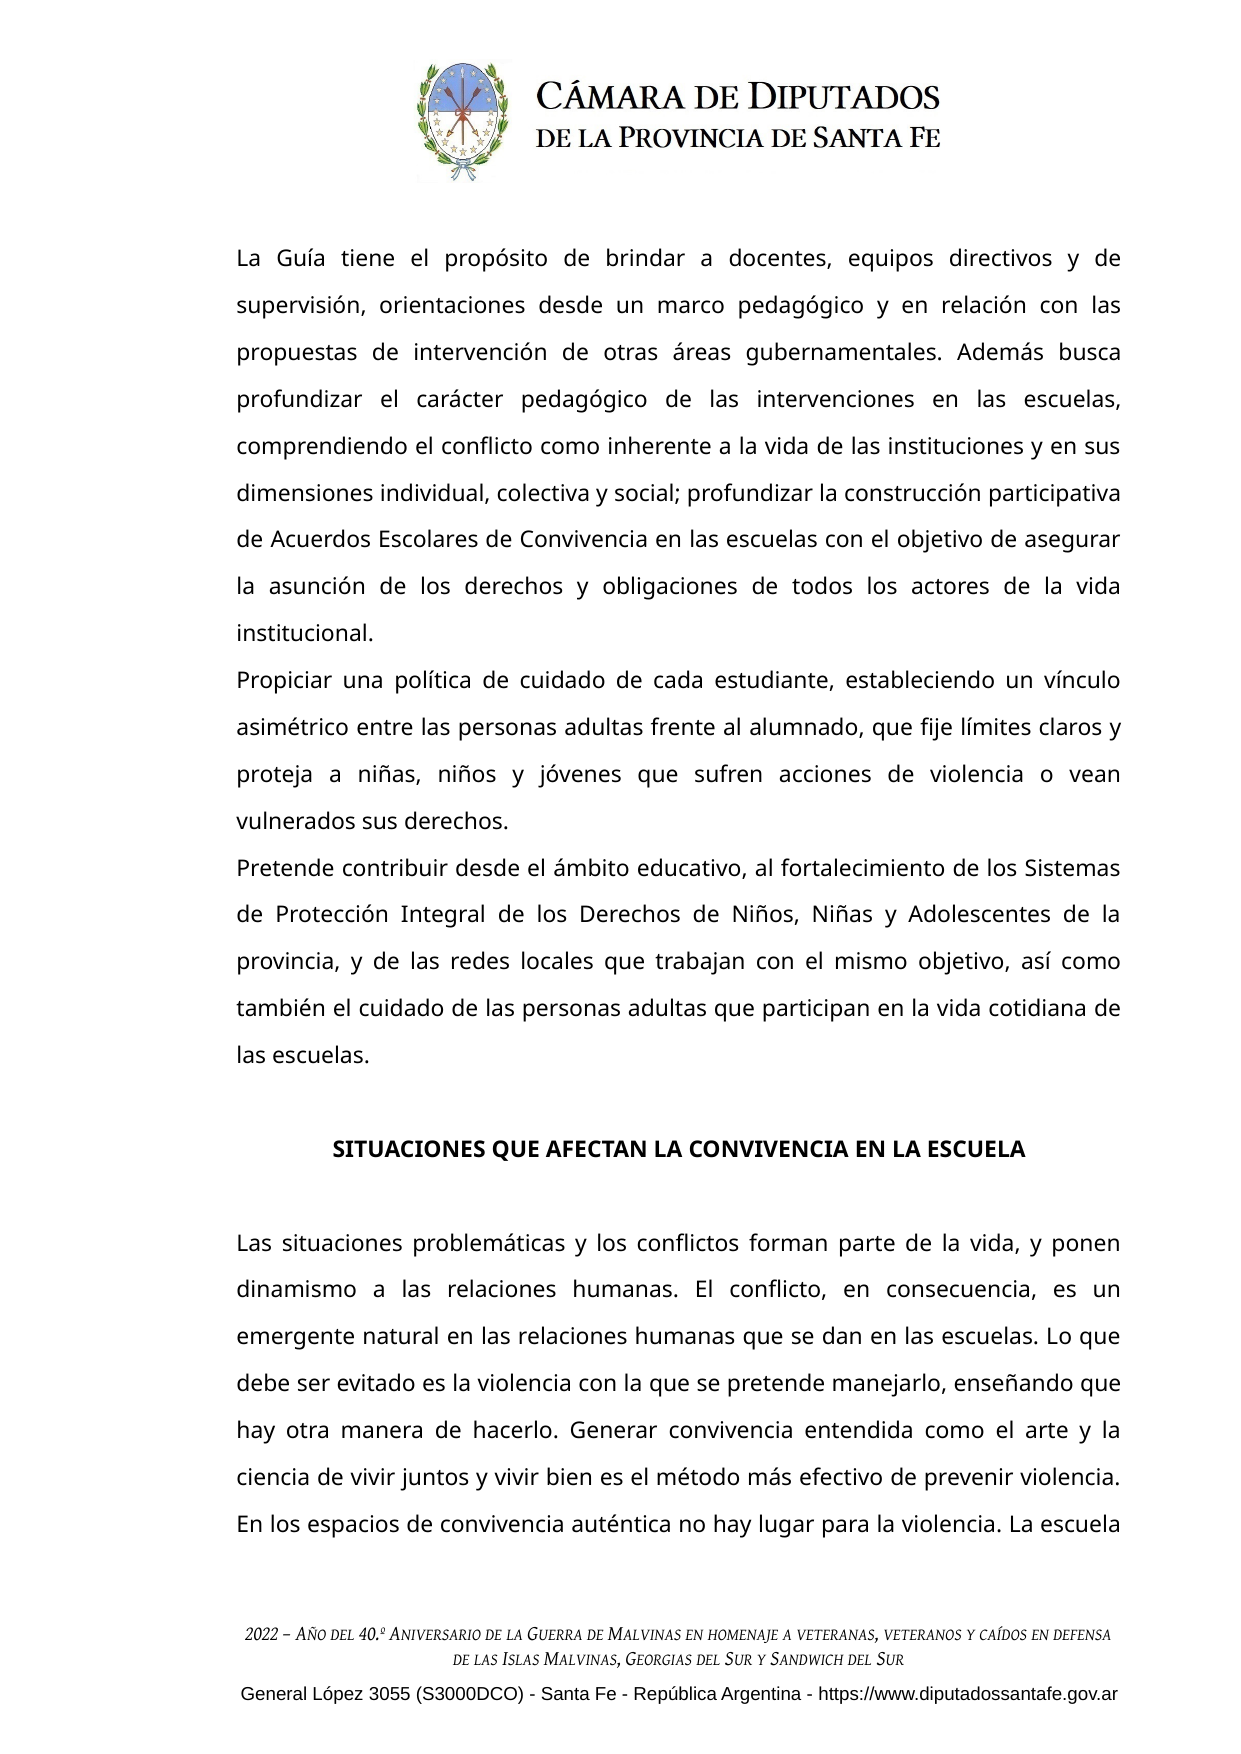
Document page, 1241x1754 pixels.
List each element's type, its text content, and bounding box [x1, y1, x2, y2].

text SITUACIONES QUE AFECTAN LA CONVIVENCIA EN LA ESCUELA [236, 1133, 1122, 1164]
text Las situaciones problemáticas y los conflictos forman parte de la vida, y ponen dinamismo a las relaciones humanas. El conflicto, en consecuencia, es un emergente natural en las relaciones humanas que se dan en las escuelas. Lo que debe ser evitado es la violencia con la que se pretende manejarlo, enseñando que hay otra manera de hacerlo. Generar convivencia entendida como el arte y la ciencia de vivir juntos y vivir bien es el método más efectivo de prevenir violencia. En los espacios de convivencia auténtica no hay lugar para la violencia. La escuela [236, 1227, 1122, 1539]
text Pretende contribuir desde el ámbito educativo, al fortalecimiento de los Sistemas de Protección Integral de los Derechos de Niños, Niñas y Adolescentes de la provincia, y de las redes locales que trabajan con el mismo objetivo, así como también el cuidado de las personas adultas que participan en la vida cotidiana de las escuelas. [236, 852, 1122, 1070]
text Propiciar una política de cuidado de cada estudiante, estableciendo un vínculo asimétrico entre las personas adultas frente al alumnado, que fije límites claros y proteja a niñas, niños y jóvenes que sufren acciones de violencia o vean vulnerados sus derechos. [236, 664, 1122, 836]
text La Guía tiene el propósito de brindar a docentes, equipos directivos y de supervisión, orientaciones desde un marco pedagógico y en relación con las propuestas de intervención de otras áreas gubernamentales. Además busca profundizar el carácter pedagógico de las intervenciones en las escuelas, comprendiendo el conflicto como inherente a la vida de las instituciones y en sus dimensiones individual, colectiva y social; profundizar la construcción participativa de Acuerdos Escolares de Convivencia en las escuelas con el objetivo de asegurar la asunción de los derechos y obligaciones de todos los actores de la vida institucional. [236, 242, 1122, 648]
picture [413, 59, 945, 183]
